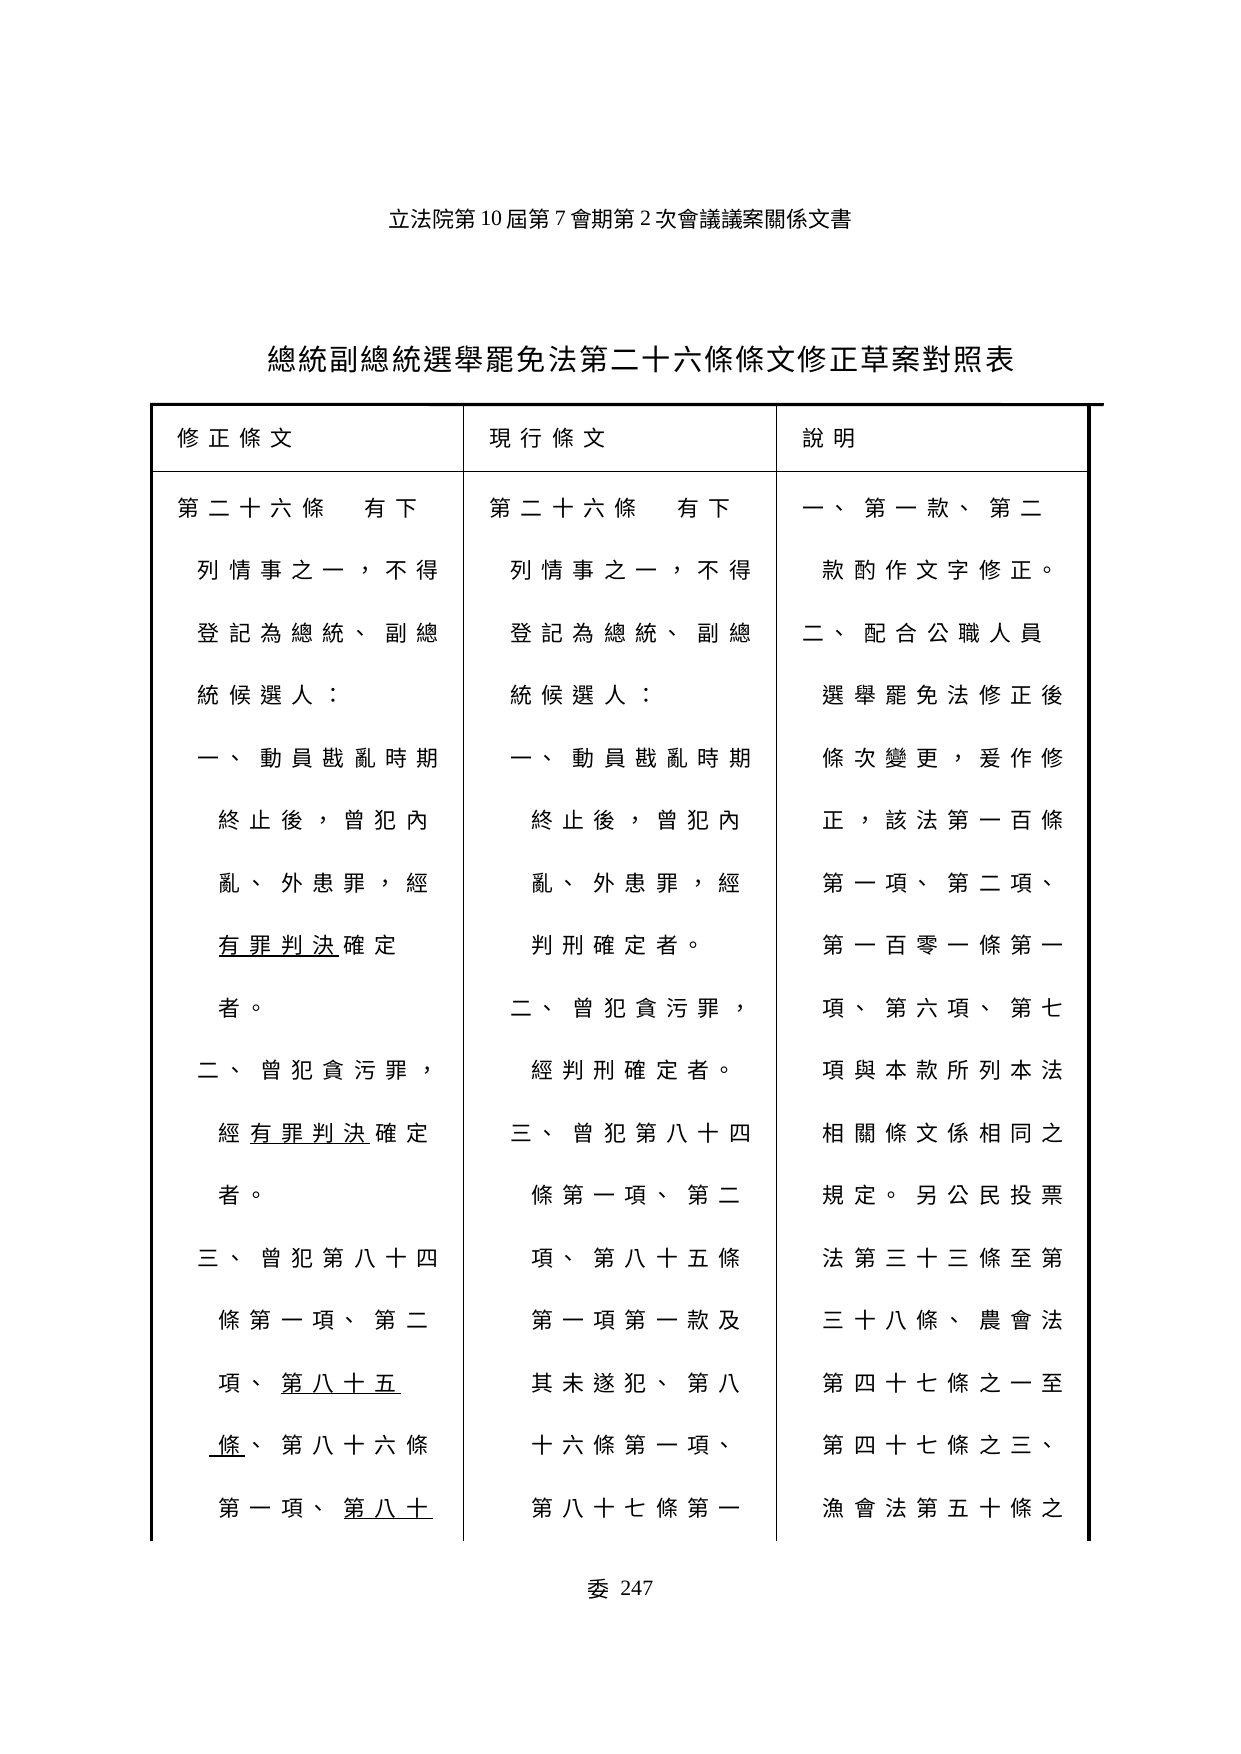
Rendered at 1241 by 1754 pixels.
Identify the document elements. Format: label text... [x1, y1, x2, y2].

table_header 總統副總統選舉罷免法第二十六條條文修正草案對照表 [151, 313, 1089, 403]
table_cell 第二十六條 有下列情事之一，不得登記為總統、副總統候選人： 一、動員戡亂時期終止後，曾犯內亂、外患罪，經有罪判決確定者。 二、曾犯貪污罪，經有罪判決確定者。 三、曾犯第八十四條第一項、第二項、第八十五條、第八十六條第一項、第八十 [153, 472, 463, 1541]
table_cell 一、第一款、第二款酌作文字修正。 二、配合公職人員選舉罷免法修正後條次變更，爰作修正，該法第一百條第一項、第二項、第一百零一條第一項、第六項、第七項與本款所列本法相關條文係相同之規定。另公民投票法第三十三條至第三十八條、農會法第四十七條之一至第四十七條之三、漁會法第五十條之 [777, 472, 1087, 1541]
table_cell 修正條文 [153, 406, 463, 471]
table_cell 第二十六條 有下列情事之一，不得登記為總統、副總統候選人： 一、動員戡亂時期終止後，曾犯內亂、外患罪，經判刑確定者。 二、曾犯貪污罪，經判刑確定者。 三、曾犯第八十四條第一項、第二項、第八十五條第一項第一款及其未遂犯、第八十六條第一項、第八十七條第一 [464, 472, 776, 1541]
table_cell 說明 [777, 407, 1087, 471]
table_cell 現行條文 [464, 407, 776, 471]
